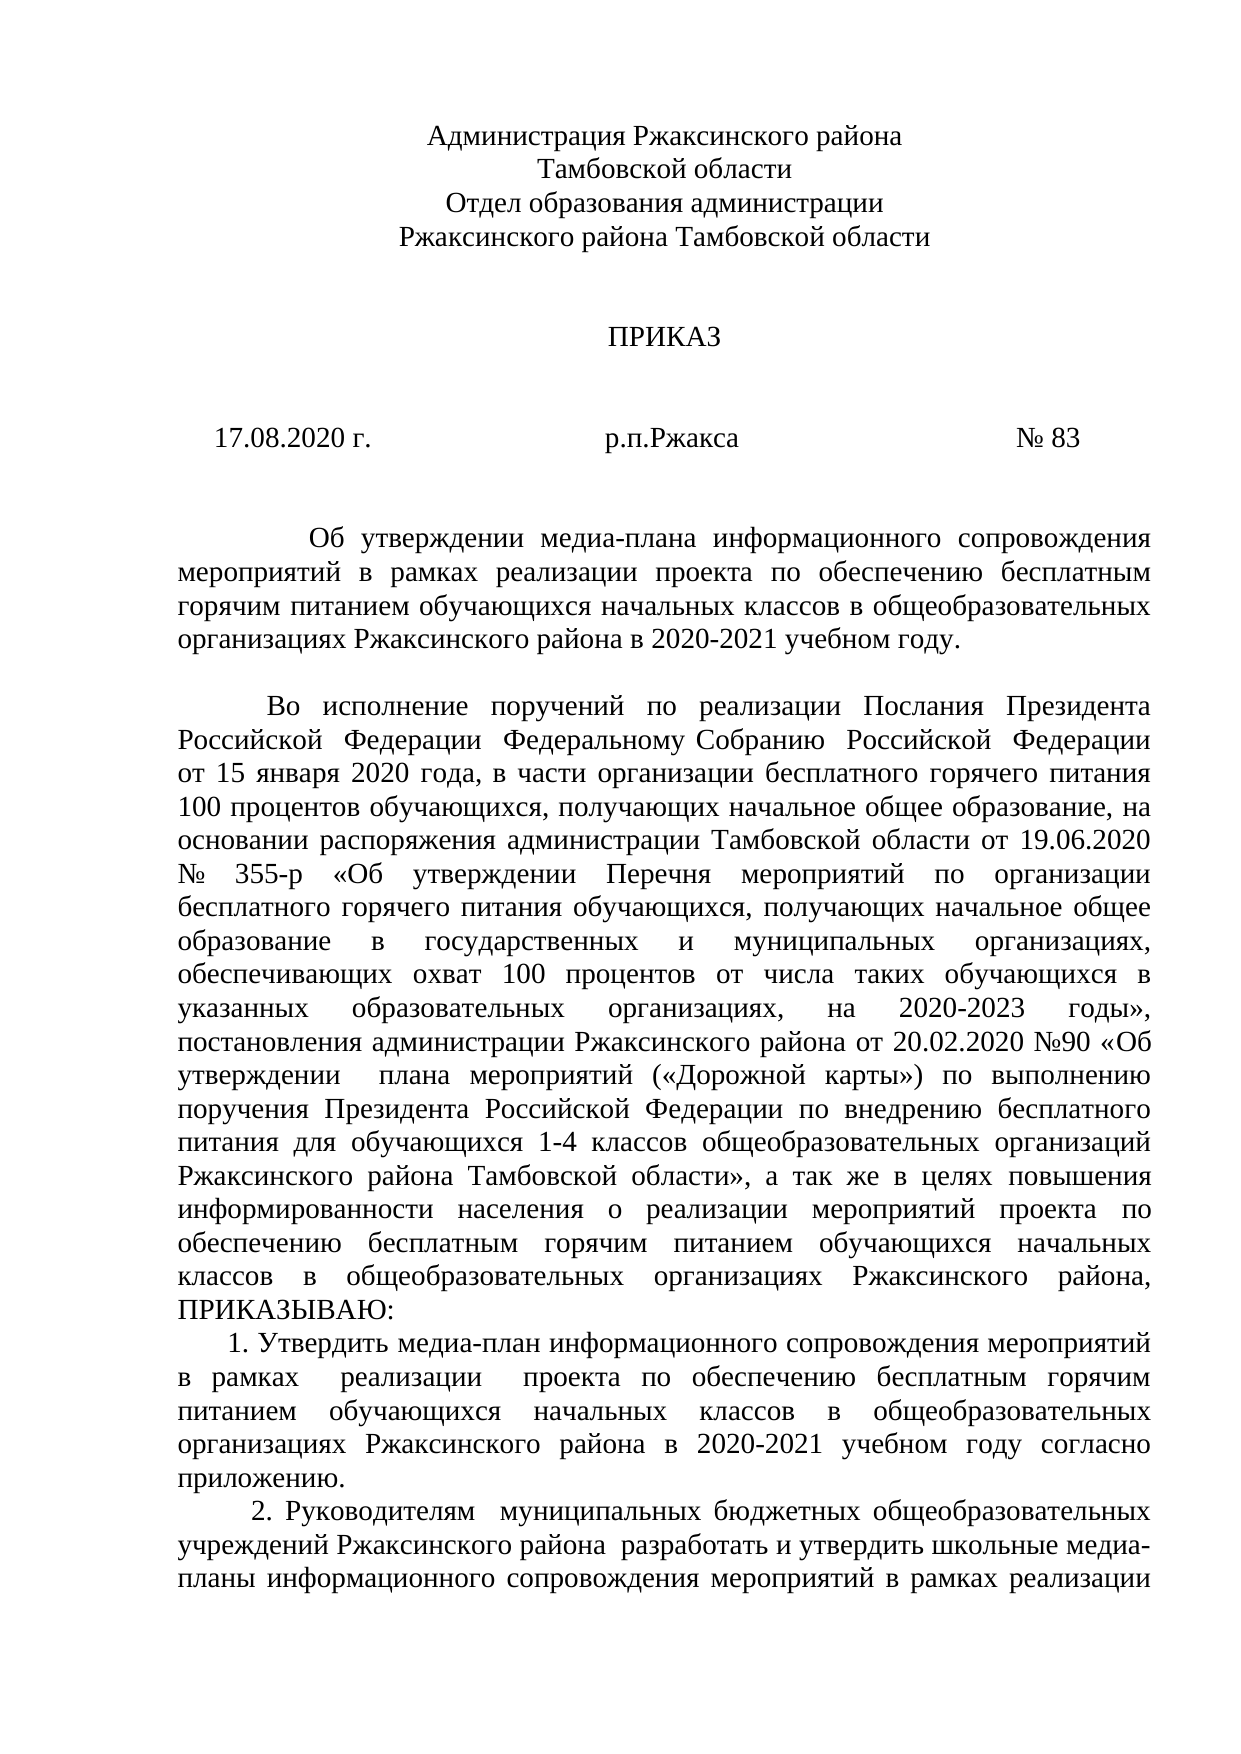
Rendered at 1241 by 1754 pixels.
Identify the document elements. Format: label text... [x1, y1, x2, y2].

text Об утверждении медиа-плана информационного сопровождения мероприятий в рамках реализации проекта по обеспечению бесплатным горячим питанием обучающихся начальных классов в общеобразовательных организациях Ржаксинского района в 2020-2021 учебном году. [177, 521, 1152, 655]
text Администрация Ржаксинского района [177, 118, 1152, 152]
text ПРИКАЗ [177, 319, 1152, 353]
text Ржаксинского района Тамбовской области [177, 219, 1152, 252]
text 17.08.2020 г. р.п.Ржакса № 83 [177, 420, 1152, 453]
text 2. Руководителям муниципальных бюджетных общеобразовательных учреждений Ржаксинского района разработать и утвердить школьные медиа-планы информационного сопровождения мероприятий в рамках реализации [177, 1493, 1152, 1594]
text 1. Утвердить медиа-план информационного сопровождения мероприятий в рамках реализации проекта по обеспечению бесплатным горячим питанием обучающихся начальных классов в общеобразовательных организациях Ржаксинского района в 2020-2021 учебном году согласно приложению. [177, 1326, 1152, 1493]
text Во исполнение поручений по реализации Послания Президента Российской Федерации Федеральному Собранию Российской Федерации от 15 января 2020 года, в части организации бесплатного горячего питания 100 процентов обучающихся, получающих начальное общее образование, на основании распоряжения администрации Тамбовской области от 19.06.2020 № 355-р «Об утверждении Перечня мероприятий по организации бесплатного горячего питания обучающихся, получающих начальное общее образование в государственных и муниципальных организациях, обеспечивающих охват 100 процентов от числа таких обучающихся в указанных образовательных организациях, на 2020-2023 годы», постановления администрации Ржаксинского района от 20.02.2020 №90 «Об утверждении плана мероприятий («Дорожной карты») по выполнению поручения Президента Российской Федерации по внедрению бесплатного питания для обучающихся 1-4 классов общеобразовательных организаций Ржаксинского района Тамбовской области», а так же в целях повышения информированности населения о реализации мероприятий проекта по обеспечению бесплатным горячим питанием обучающихся начальных классов в общеобразовательных организациях Ржаксинского района, ПРИКАЗЫВАЮ: [177, 688, 1152, 1326]
text Тамбовской области [177, 152, 1152, 185]
text Отдел образования администрации [177, 185, 1152, 219]
